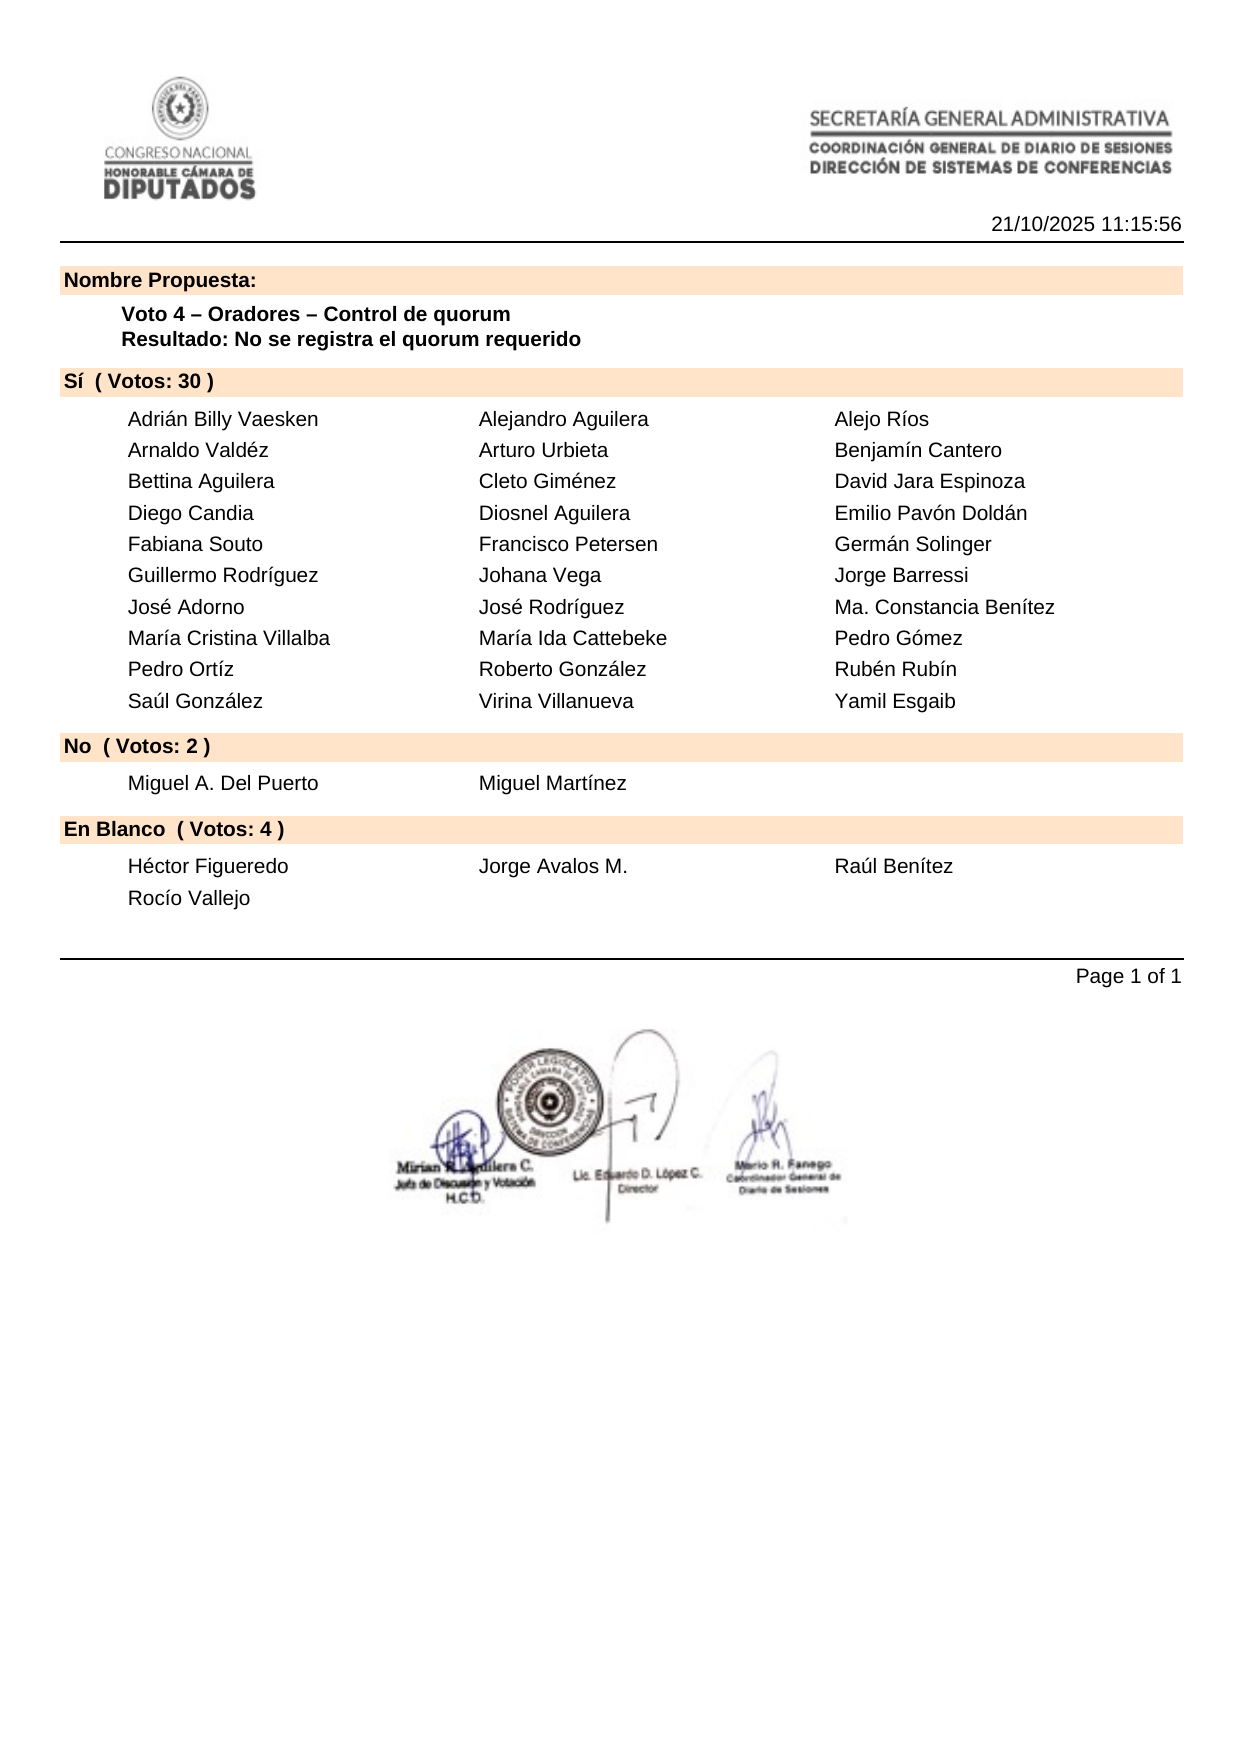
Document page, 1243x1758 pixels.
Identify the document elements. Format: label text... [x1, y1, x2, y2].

table_cell [1168, 853, 1183, 958]
table_header [1184, 207, 1189, 241]
table_cell [1184, 562, 1189, 591]
table_cell [1184, 816, 1189, 844]
table_cell [60, 397, 1183, 405]
table_cell [1184, 963, 1189, 997]
table_cell [1184, 930, 1189, 958]
table_cell Johana Vega [476, 562, 815, 591]
table_cell Francisco Petersen [476, 531, 815, 559]
table_cell Voto 4 – Oradores – Control de quorum Resultado: No se registra el quorum requerido [118, 301, 1178, 351]
table_cell [1178, 301, 1189, 368]
table_cell Benjamín Cantero [831, 437, 1168, 465]
table_cell [60, 405, 124, 733]
table_cell [1184, 531, 1189, 559]
table_cell [1184, 625, 1189, 653]
table_cell [1184, 499, 1189, 528]
table_cell Adrián Billy Vaesken [125, 405, 462, 434]
table_cell [1184, 656, 1189, 684]
table_cell Fabiana Souto [125, 531, 462, 559]
table_cell Pedro Gómez [831, 625, 1168, 653]
table_cell [831, 716, 1168, 733]
table_cell Miguel A. Del Puerto [125, 770, 462, 799]
table_header [60, 207, 649, 241]
table_cell [1184, 437, 1189, 465]
table_cell Germán Solinger [831, 531, 1168, 559]
table_cell Raúl Benítez [831, 853, 1168, 881]
table_cell Guillermo Rodríguez [125, 562, 462, 591]
table_cell Jorge Barressi [831, 562, 1168, 591]
table_cell [476, 799, 815, 816]
table_cell Bettina Aguilera [125, 468, 462, 496]
table_cell Pedro Ortíz [125, 656, 462, 684]
table_cell [1184, 853, 1189, 881]
table_cell [1184, 368, 1189, 397]
table_cell Ma. Constancia Benítez [831, 593, 1168, 622]
table_cell Arturo Urbieta [476, 437, 815, 465]
table_cell [476, 881, 815, 930]
table_cell [815, 770, 1183, 816]
table_cell [60, 844, 1183, 853]
table_cell [60, 245, 1183, 266]
table_cell [60, 762, 1183, 770]
table_cell [476, 716, 815, 733]
table_cell Virina Villanueva [476, 688, 815, 716]
table_cell [831, 881, 1168, 930]
table_cell [815, 405, 831, 733]
table_cell Roberto González [476, 656, 815, 684]
table_header 21/10/2025 11:15:56 [649, 207, 1183, 241]
table_cell [1184, 266, 1189, 295]
table_cell Cleto Giménez [476, 468, 815, 496]
table_cell [125, 930, 462, 958]
table_cell Diego Candia [125, 499, 462, 528]
table_cell [1184, 884, 1189, 913]
table_cell [476, 930, 815, 958]
table_cell Rubén Rubín [831, 656, 1168, 684]
table_cell [1184, 688, 1189, 716]
table_cell María Ida Cattebeke [476, 625, 815, 653]
table_cell [118, 351, 1178, 368]
table_cell Alejandro Aguilera [476, 405, 815, 434]
table_cell [462, 853, 476, 958]
table_cell [1184, 405, 1189, 434]
table_cell [60, 963, 827, 997]
table_cell Nombre Propuesta: [60, 266, 1183, 295]
table_cell David Jara Espinoza [831, 468, 1168, 496]
table_cell Miguel Martínez [476, 770, 815, 799]
table_cell José Adorno [125, 593, 462, 622]
table_cell Page 1 of 1 [827, 963, 1183, 997]
table_cell [1184, 245, 1189, 266]
table_cell Diosnel Aguilera [476, 499, 815, 528]
table_cell Héctor Figueredo [125, 853, 462, 881]
table_cell [1184, 397, 1189, 405]
table_cell [125, 913, 462, 930]
table_cell [1168, 405, 1183, 733]
table_cell [125, 799, 462, 816]
table_cell [1184, 593, 1189, 622]
table_cell Rocío Vallejo [125, 884, 462, 913]
table_cell [1184, 844, 1189, 853]
table_cell Yamil Esgaib [831, 688, 1168, 716]
table_cell [1184, 468, 1189, 496]
table_cell Alejo Ríos [831, 405, 1168, 434]
table_cell Saúl González [125, 688, 462, 716]
table_cell Sí ( Votos: 30 ) [60, 368, 1183, 397]
table_cell [1184, 913, 1189, 930]
table_cell [462, 405, 476, 733]
table_cell [831, 930, 1168, 958]
table_cell [1184, 733, 1189, 762]
table_cell [60, 853, 124, 958]
table_cell Jorge Avalos M. [476, 853, 815, 881]
table_cell [462, 770, 476, 816]
table_cell José Rodríguez [476, 593, 815, 622]
table_cell En Blanco ( Votos: 4 ) [60, 816, 1183, 844]
table_cell [60, 770, 124, 816]
table_cell [815, 853, 831, 958]
table_cell [1184, 762, 1189, 770]
table_cell [60, 295, 1183, 301]
table_cell [1184, 770, 1189, 799]
table_cell [1184, 716, 1189, 733]
table_cell No ( Votos: 2 ) [60, 733, 1183, 762]
table_cell [60, 301, 118, 368]
table_cell María Cristina Villalba [125, 625, 462, 653]
table_cell [125, 716, 462, 733]
table_cell Emilio Pavón Doldán [831, 499, 1168, 528]
table_cell Arnaldo Valdéz [125, 437, 462, 465]
table_cell [1184, 799, 1189, 816]
